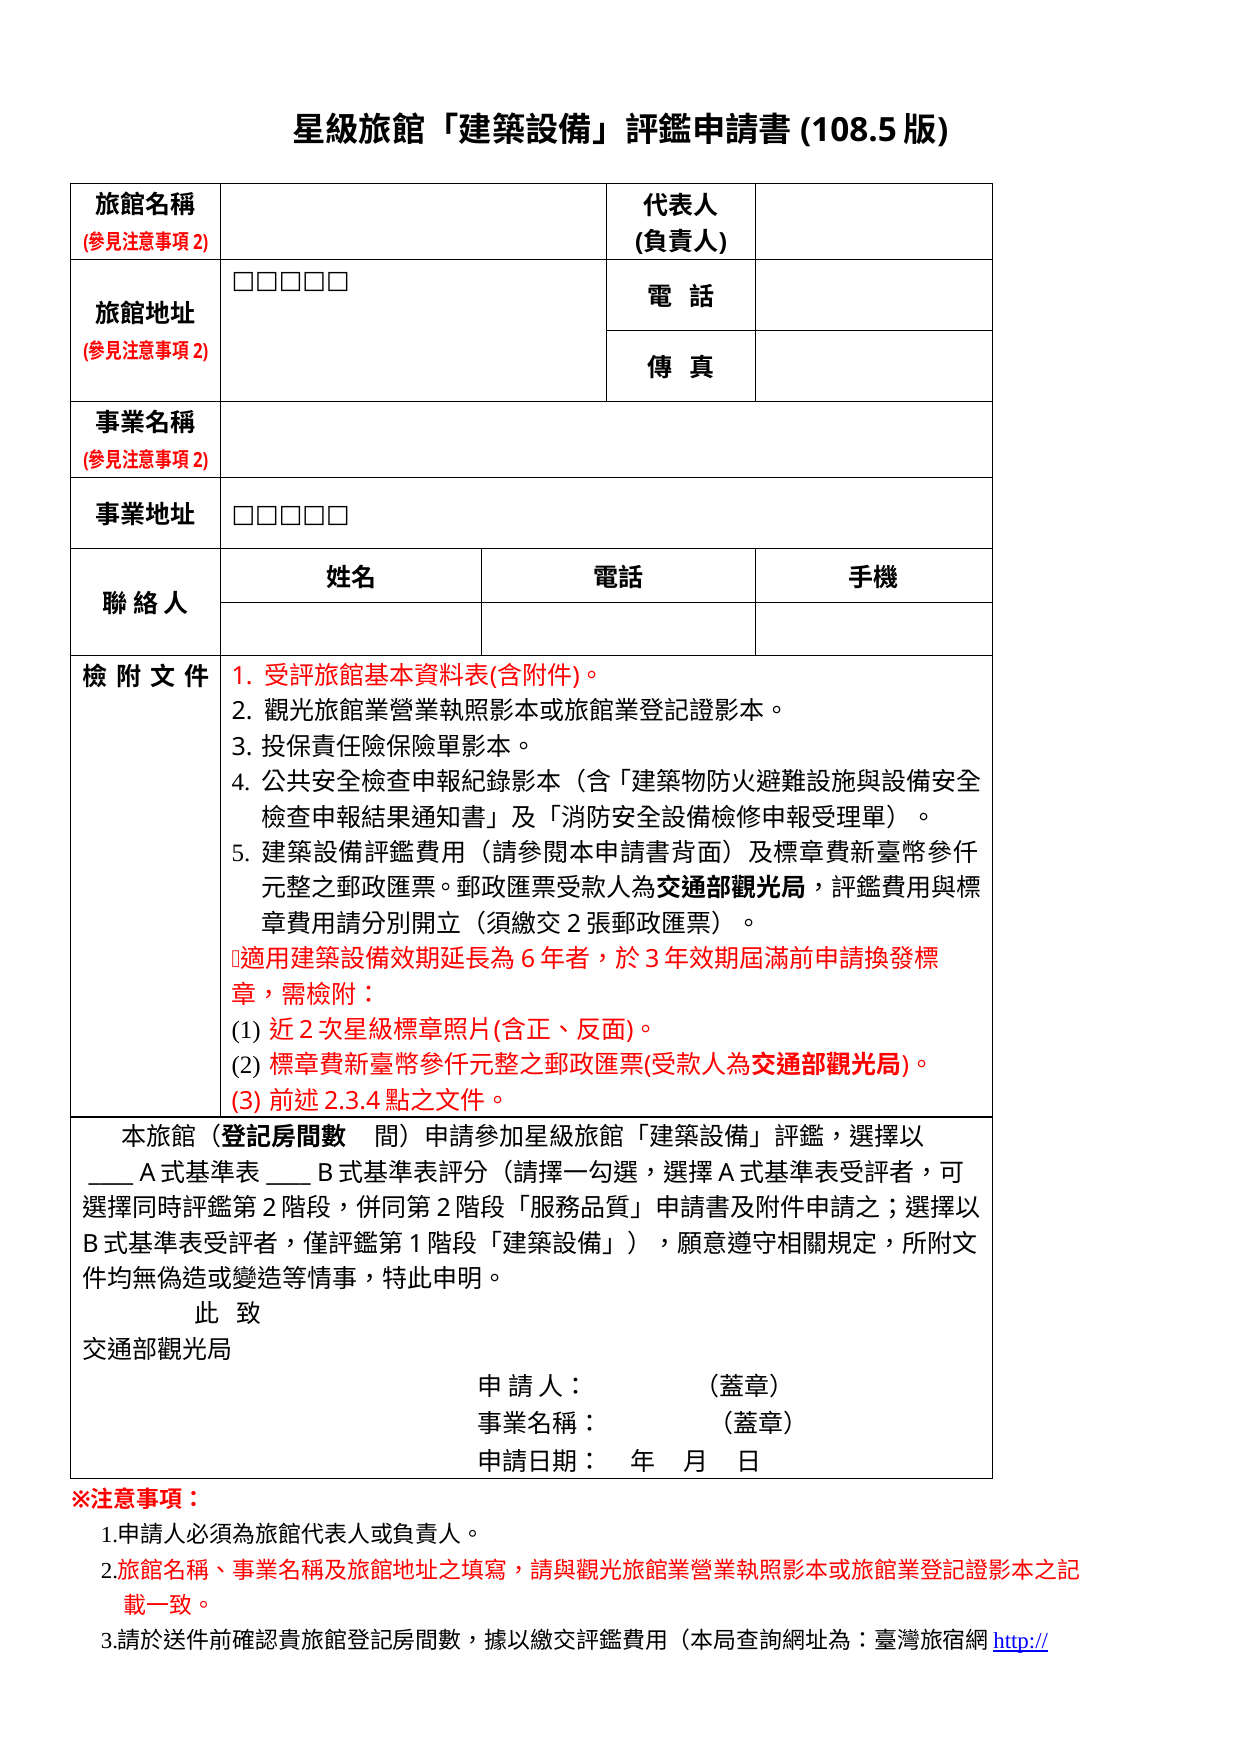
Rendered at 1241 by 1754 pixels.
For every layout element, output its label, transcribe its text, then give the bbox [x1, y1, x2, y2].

text 1.申請人必須為旅館代表人或負責人。 [101, 1514, 1081, 1550]
table_cell 事業地址 [71, 478, 220, 548]
table_header [221, 184, 606, 259]
table_cell [221, 402, 992, 477]
table_cell [756, 603, 992, 655]
table_cell 電話 [482, 549, 755, 602]
text 2.旅館名稱、事業名稱及旅館地址之填寫，請與觀光旅館業營業執照影本或旅館業登記證影本之記載一致。 [101, 1550, 1081, 1621]
table_cell 事業名稱 (參見注意事項2) [71, 402, 220, 477]
table_cell 受評旅館基本資料表(含附件)。 觀光旅館業營業執照影本或旅館業登記證影本。 投保責任險保險單影本。 公共安全檢查申報紀錄影本（含「建築物防火避難設施與設備安全檢查申報結果通知書」及「消防安全設備檢修申報受理單）。 建築設備評鑑費用（請參閱本申請書背面）及標章費新臺幣參仟元整之郵政匯票。郵政匯票受款人為交通部觀光局，評鑑費用與標章費用請分別開立（須繳交2張郵政匯票）。 適用建築設備效期延長為6年者，於3年效期屆滿前申請換發標章，需檢附： 近2次星級標章照片(含正、反面)。 標章費新臺幣參仟元整之郵政匯票(受款人為交通部觀光局)。 前述2.3.4點之文件。 [221, 656, 992, 1116]
table_cell [756, 260, 992, 330]
table_cell [221, 603, 481, 655]
table_cell [756, 331, 992, 401]
table_cell 傳 真 [607, 331, 755, 401]
table_header 代表人 (負責人) [607, 184, 755, 259]
table_cell 本旅館（登記房間數 間）申請參加星級旅館「建築設備」評鑑，選擇以 ____ A式基準表 ____ B式基準表評分（請擇一勾選，選擇A式基準表受評者，可選擇同時評鑑第2階段，併同第2階段「服務品質」申請書及附件申請之；選擇以B式基準表受評者，僅評鑑第1階段「建築設備」），願意遵守相關規定，所附文件均無偽造或變造等情事，特此申明。 此 致 交通部觀光局 申 請 人： （蓋章） 事業名稱： （蓋章） 申請日期： 年 月 日 [71, 1118, 992, 1478]
table_cell [482, 603, 755, 655]
table_cell 姓名 [221, 549, 481, 602]
text ※注意事項： [71, 1479, 1081, 1514]
table_cell 電 話 [607, 260, 755, 330]
table_cell 旅館地址 (參見注意事項2) [71, 260, 220, 401]
text 3.請於送件前確認貴旅館登記房間數，據以繳交評鑑費用（本局查詢網址為：臺灣旅宿網http:// [101, 1621, 1081, 1656]
table_header [756, 184, 992, 259]
table_cell 手機 [756, 549, 992, 602]
table_cell □□□□□ [221, 478, 992, 548]
text 星級旅館「建築設備」評鑑申請書 (108.5版) [159, 89, 1081, 164]
table_cell 聯 絡 人 [71, 549, 220, 655]
table_cell □□□□□ [221, 260, 606, 401]
table_header 旅館名稱 (參見注意事項2) [71, 184, 220, 259]
table_cell 檢附文件 [71, 656, 220, 1116]
